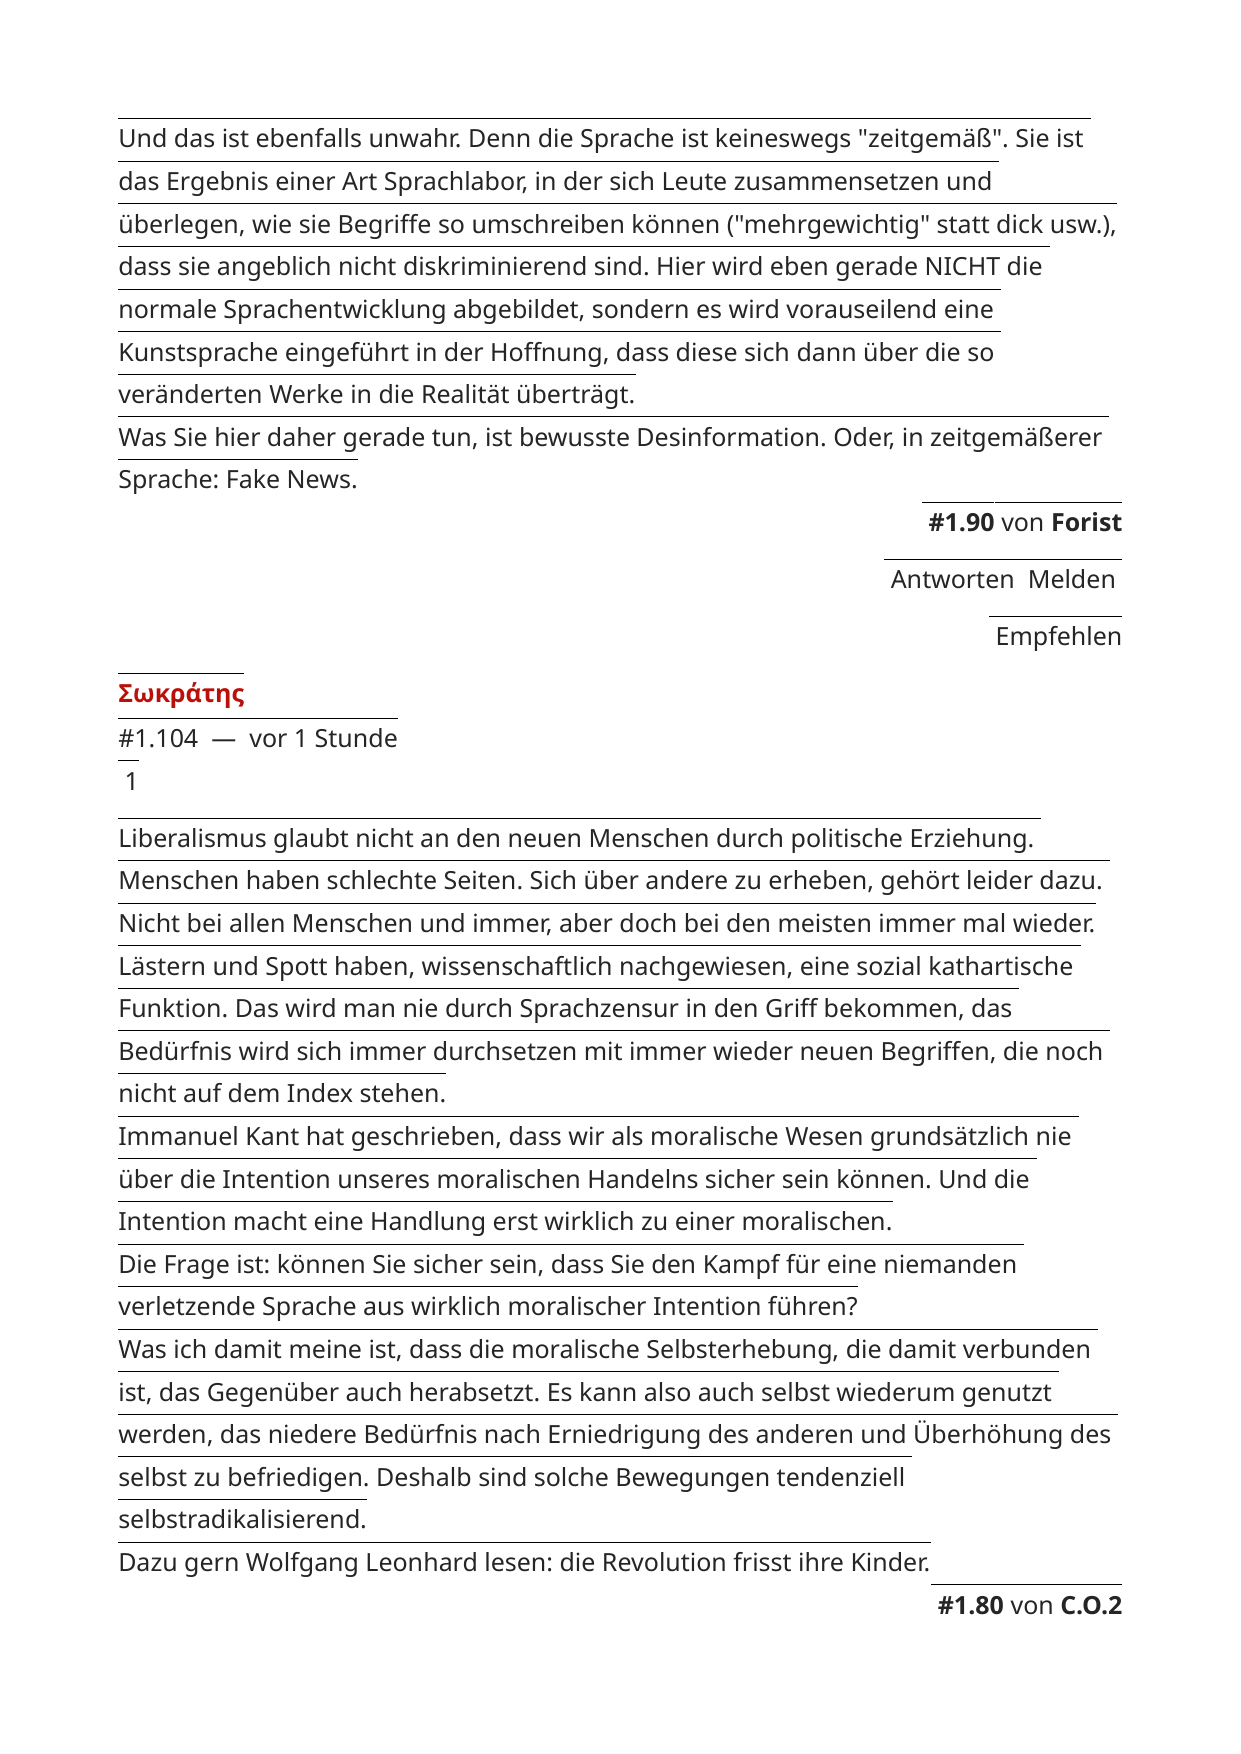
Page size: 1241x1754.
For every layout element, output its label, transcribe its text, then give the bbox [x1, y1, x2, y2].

text Und das ist ebenfalls unwahr. Denn die Sprache ist keineswegs "zeitgemäß". Sie ist das Ergebnis einer Art Sprachlabor, in der sich Leute zusammensetzen und überlegen, wie sie Begriffe so umschreiben können ("mehrgewichtig" statt dick usw.), dass sie angeblich nicht diskriminierend sind. Hier wird eben gerade NICHT die normale Sprachentwicklung abgebildet, sondern es wird vorauseilend eine Kunstsprache eingeführt in der Hoffnung, dass diese sich dann über die so veränderten Werke in die Realität überträgt. [118, 118, 1122, 411]
text Liberalismus glaubt nicht an den neuen Menschen durch politische Erziehung. Menschen haben schlechte Seiten. Sich über andere zu erheben, gehört leider dazu. Nicht bei allen Menschen und immer, aber doch bei den meisten immer mal wieder. Lästern und Spott haben, wissenschaftlich nachgewiesen, eine sozial kathartische Funktion. Das wird man nie durch Sprachzensur in den Griff bekommen, das Bedürfnis wird sich immer durchsetzen mit immer wieder neuen Begriffen, die noch nicht auf dem Index stehen. [118, 817, 1122, 1110]
text Immanuel Kant hat geschrieben, dass wir als moralische Wesen grundsätzlich nie über die Intention unseres moralischen Handelns sicher sein können. Und die Intention macht eine Handlung erst wirklich zu einer moralischen. [118, 1116, 1122, 1238]
text Was ich damit meine ist, dass die moralische Selbsterhebung, die damit verbunden ist, das Gegenüber auch herabsetzt. Es kann also auch selbst wiederum genutzt werden, das niedere Bedürfnis nach Erniedrigung des anderen und Überhöhung des selbst zu befriedigen. Deshalb sind solche Bewegungen tendenziell selbstradikalisierend. Dazu gern Wolfgang Leonhard lesen: die Revolution frisst ihre Kinder. [118, 1329, 1122, 1579]
text #1.80 von C.O.2 [118, 1584, 1122, 1621]
text 1 [118, 760, 1122, 797]
text #1.104 — vor 1 Stunde [118, 718, 1122, 755]
text Was Sie hier daher gerade tun, ist bewusste Desinformation. Oder, in zeitgemäßerer Sprache: Fake News. [118, 416, 1122, 496]
subtitle Σωκράτης [118, 673, 1122, 710]
text Die Frage ist: können Sie sicher sein, dass Sie den Kampf für eine niemanden verletzende Sprache aus wirklich moralischer Intention führen? [118, 1243, 1122, 1323]
text Empfehlen [118, 616, 1122, 653]
text Antworten Melden [118, 559, 1122, 596]
text #1.90 von Forist [118, 502, 1122, 539]
